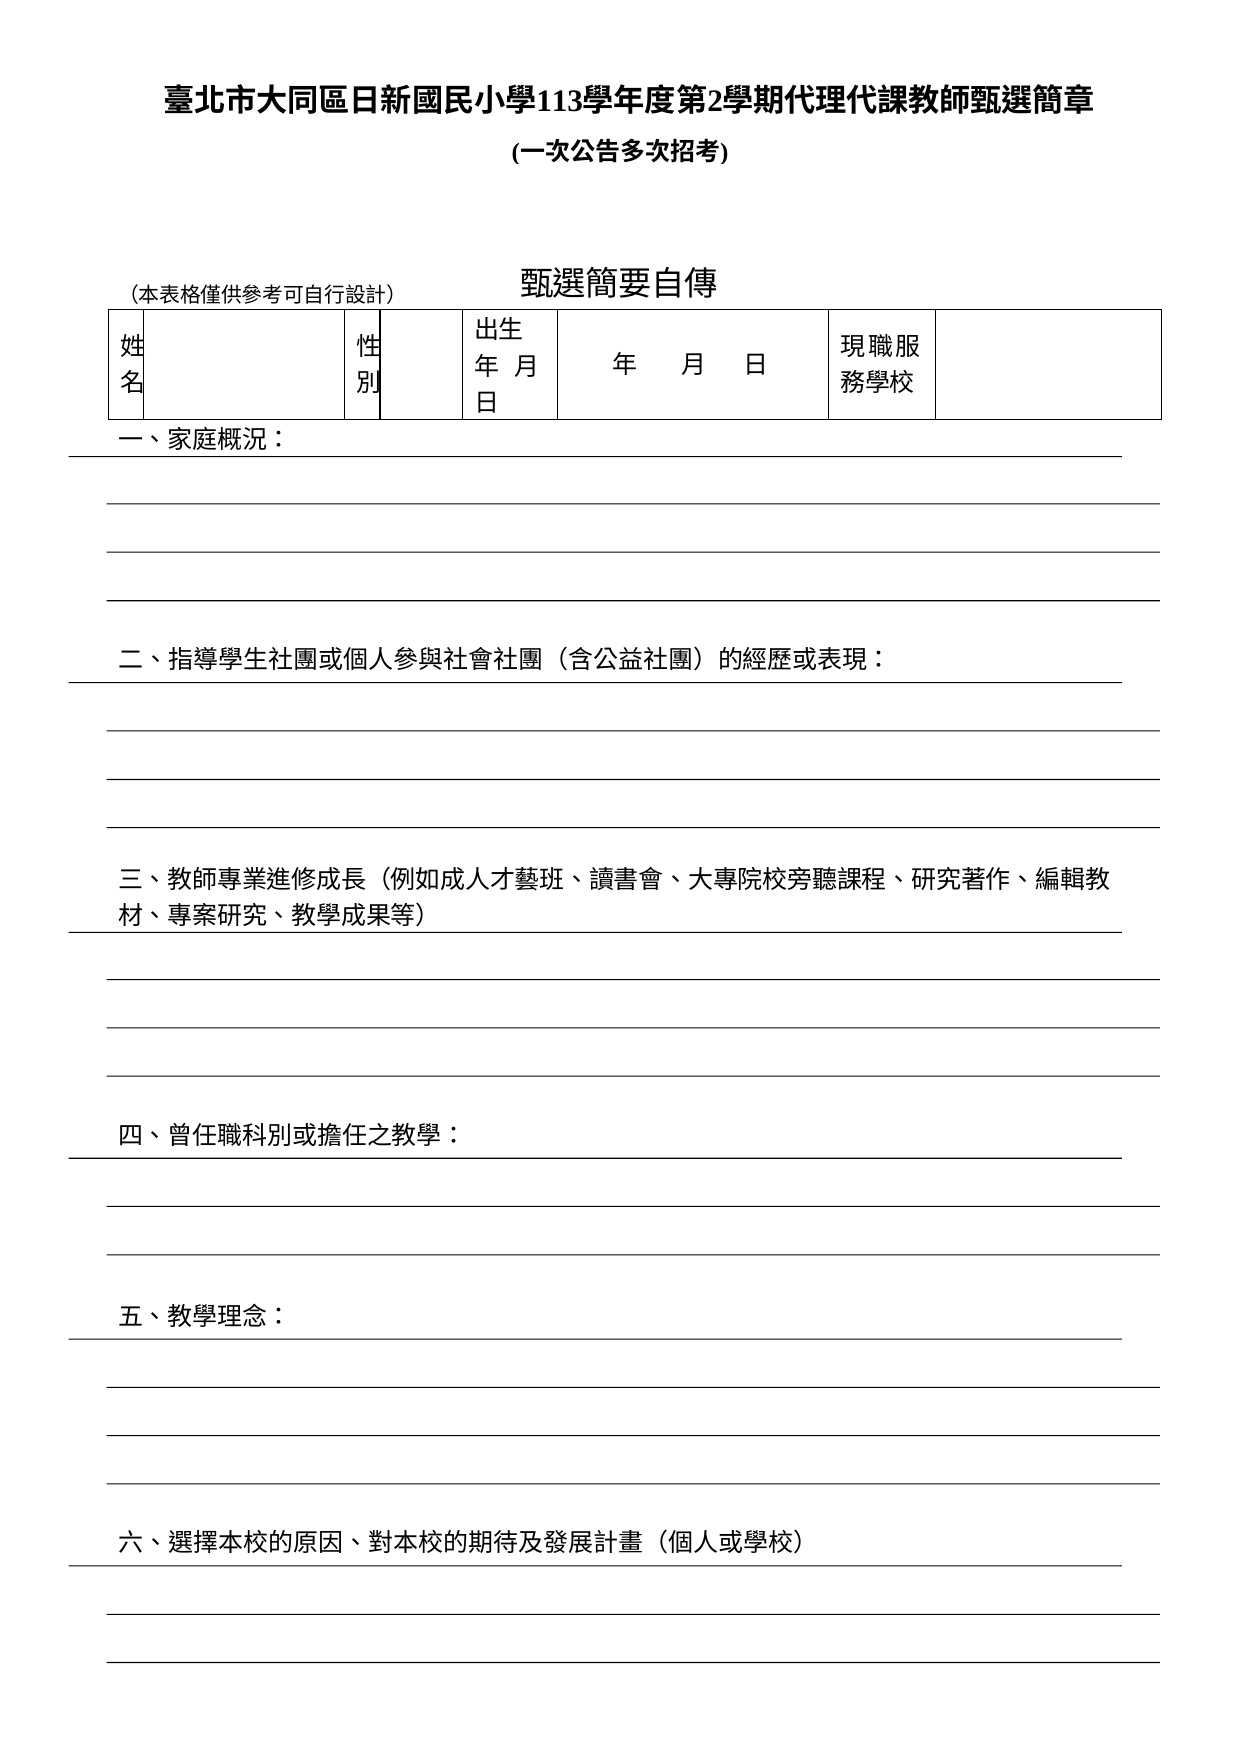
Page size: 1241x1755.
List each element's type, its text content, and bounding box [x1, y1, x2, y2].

text 三、教師專業進修成長（例如成人才藝班、讀書會、大專院校旁聽課程、研究著作、編輯教材、專案研究、教學成果等） [118, 859, 1119, 931]
text 二、指導學生社團或個人參與社會社團（含公益社團）的經歷或表現： [118, 640, 1188, 676]
table_header 年 月 日 [558, 310, 828, 418]
table_header 出生年 月日 [463, 310, 557, 418]
table_header 性別 [345, 310, 379, 418]
subtitle 甄選簡要自傳 [520, 257, 1188, 305]
table_header 姓名 [109, 310, 143, 418]
table_header [936, 310, 1161, 418]
text 六、選擇本校的原因、對本校的期待及發展計畫（個人或學校） [118, 1523, 1188, 1559]
text 五、教學理念： [118, 1296, 1188, 1332]
text 四、曾任職科別或擔任之教學： [118, 1115, 1188, 1151]
table_header [144, 310, 344, 418]
text 一、家庭概況： [118, 420, 1188, 456]
table_header 現職服 務學校 [829, 310, 935, 418]
table_header [381, 310, 462, 418]
text （本表格僅供參考可自行設計） [118, 278, 414, 309]
